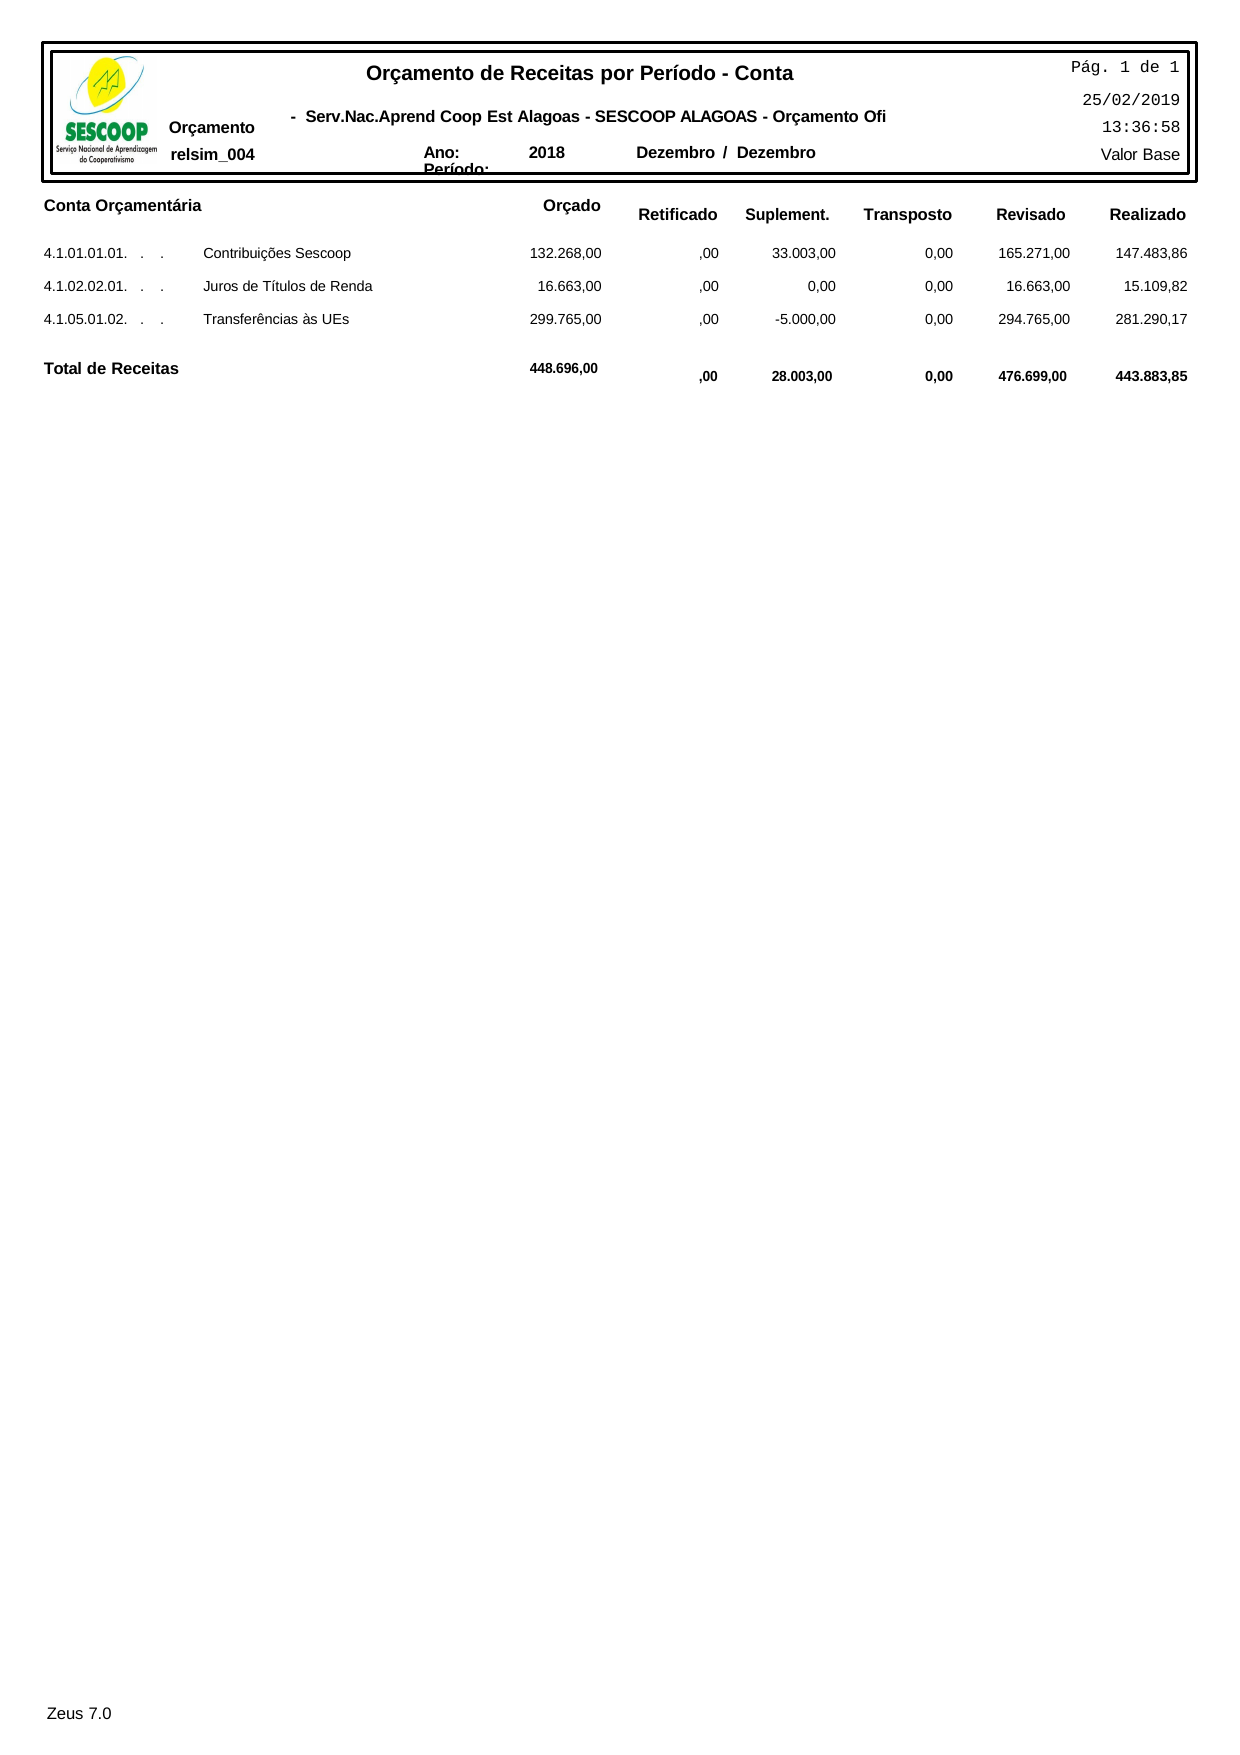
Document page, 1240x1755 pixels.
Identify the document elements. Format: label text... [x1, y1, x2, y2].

table_header . [152, 236, 183, 271]
table_header 165.271,00 [976, 236, 1093, 271]
text 476.699,00 443.883,85 [998, 368, 1210, 385]
text Retificado Suplement. Transposto [638, 204, 953, 224]
text Total de Receitas 448.696,00 [44, 359, 602, 378]
table_header 132.268,00 [451, 236, 650, 271]
table_cell 15.109,82 [1093, 271, 1193, 303]
table_cell ,00 [650, 271, 745, 303]
table_cell 0,00 [880, 271, 976, 303]
table_header . [134, 236, 152, 271]
table_cell . [152, 303, 183, 337]
table_cell 4.1.05.01.02. [38, 303, 134, 337]
table_header 147.483,86 [1093, 236, 1193, 271]
table_cell Transferências às UEs [184, 303, 451, 337]
table_cell 16.663,00 [976, 271, 1093, 303]
table_cell . [134, 303, 152, 337]
table_header Contribuições Sescoop [184, 236, 451, 271]
table_header ,00 [650, 236, 745, 271]
table_cell 281.290,17 [1093, 303, 1193, 337]
text Conta Orçamentária Orçado [44, 196, 602, 215]
table_cell -5.000,00 [745, 303, 880, 337]
text Revisado Realizado [996, 204, 1210, 224]
table_header 33.003,00 [745, 236, 880, 271]
table_cell 16.663,00 [451, 271, 650, 303]
text ,00 28.003,00 0,00 [699, 368, 953, 385]
table_cell ,00 [650, 303, 745, 337]
table_cell 4.1.02.02.01. [38, 271, 134, 303]
table_cell 299.765,00 [451, 303, 650, 337]
table_cell 0,00 [745, 271, 880, 303]
table_cell . [152, 271, 183, 303]
table_header 4.1.01.01.01. [38, 236, 134, 271]
table_cell Juros de Títulos de Renda [184, 271, 451, 303]
table_cell 0,00 [880, 303, 976, 337]
text Zeus 7.0 [47, 1703, 1210, 1723]
table_cell 294.765,00 [976, 303, 1093, 337]
table_cell . [134, 271, 152, 303]
table_header 0,00 [880, 236, 976, 271]
